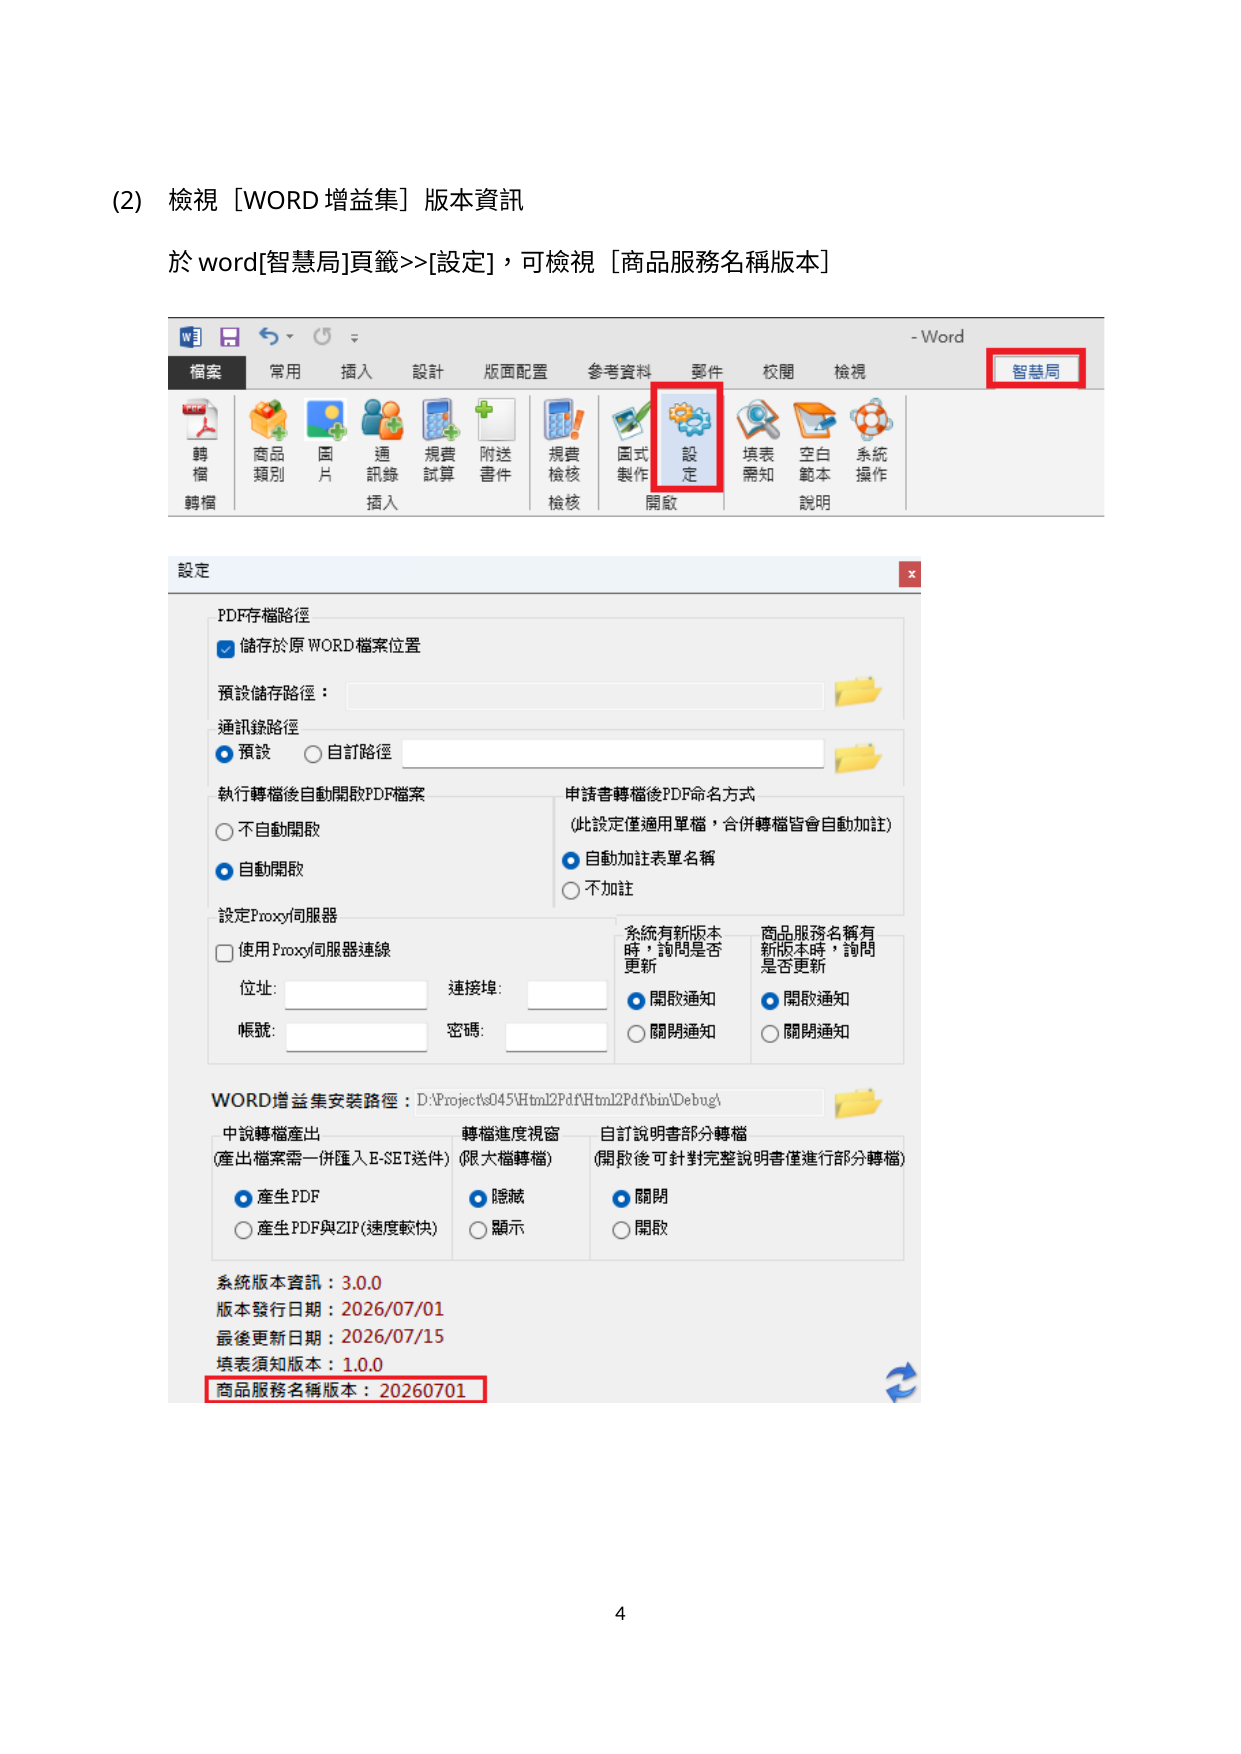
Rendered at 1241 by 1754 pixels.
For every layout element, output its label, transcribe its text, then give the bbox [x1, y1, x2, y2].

text 於word[智慧局]頁籤>>[設定]，可檢視［商品服務名稱版本］ [168, 219, 1122, 282]
list 檢視［WORD增益集］版本資訊 [112, 157, 1122, 219]
